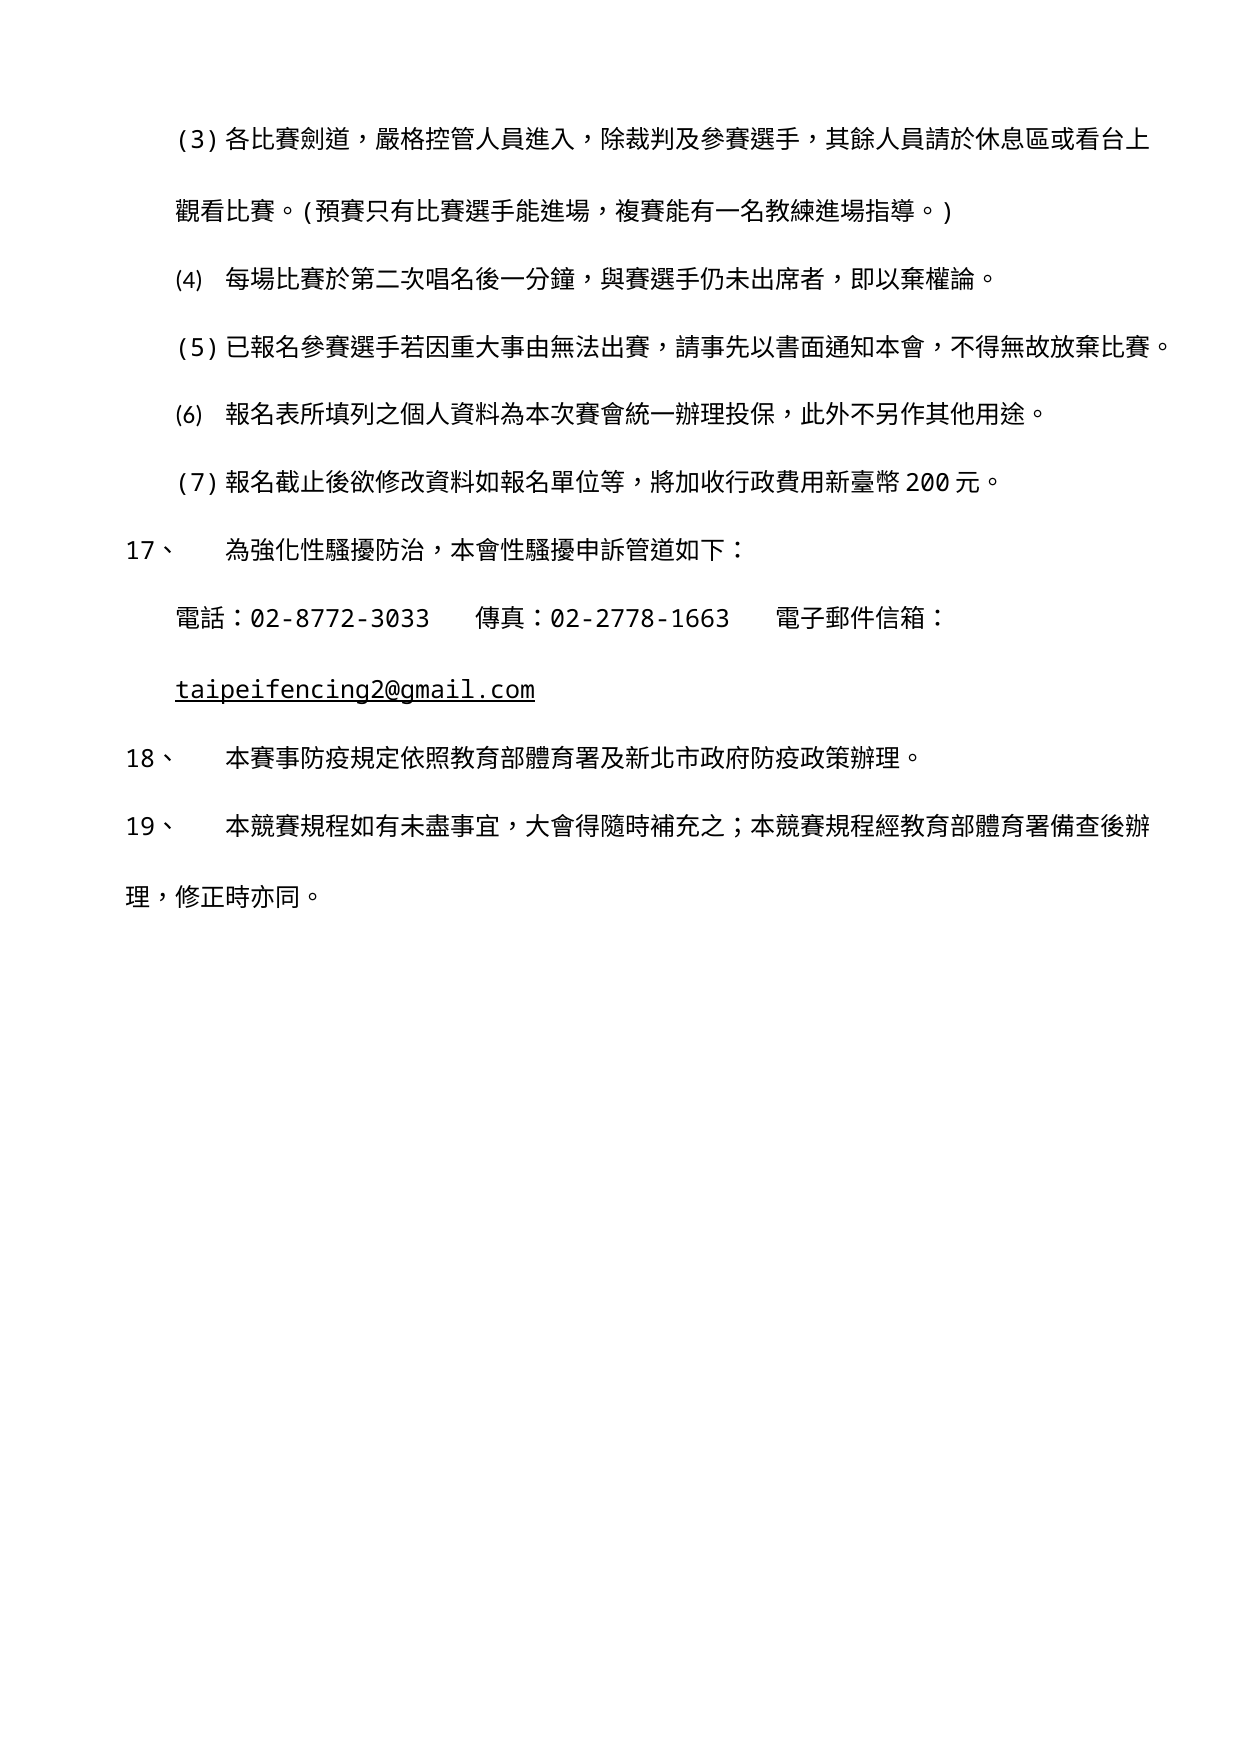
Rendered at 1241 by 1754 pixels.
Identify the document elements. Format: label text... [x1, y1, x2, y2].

list 各比賽劍道，嚴格控管人員進入，除裁判及參賽選手，其餘人員請於休息區或看台上觀看比賽。(預賽只有比賽選手能進場，複賽能有一名教練進場指導。) [175, 96, 1165, 230]
list 本競賽規程如有未盡事宜，大會得隨時補充之；本競賽規程經教育部體育署備查後辦理，修正時亦同。 [125, 782, 1165, 917]
list 報名截止後欲修改資料如報名單位等，將加收行政費用新臺幣200元。 [175, 439, 1165, 502]
list 本賽事防疫規定依照教育部體育署及新北市政府防疫政策辦理。 [125, 714, 1165, 777]
list 報名表所填列之個人資料為本次賽會統一辦理投保，此外不另作其他用途。 [175, 371, 1165, 434]
list 每場比賽於第二次唱名後一分鐘，與賽選手仍未出席者，即以棄權論。 [175, 236, 1165, 298]
list 為強化性騷擾防治，本會性騷擾申訴管道如下： [125, 507, 1181, 570]
list 已報名參賽選手若因重大事由無法出賽，請事先以書面通知本會，不得無故放棄比賽。 [175, 303, 1165, 366]
text 電話：02-8772-3033 傳真：02-2778-1663 電子郵件信箱：taipeifencing2@gmail.com [175, 575, 1181, 709]
